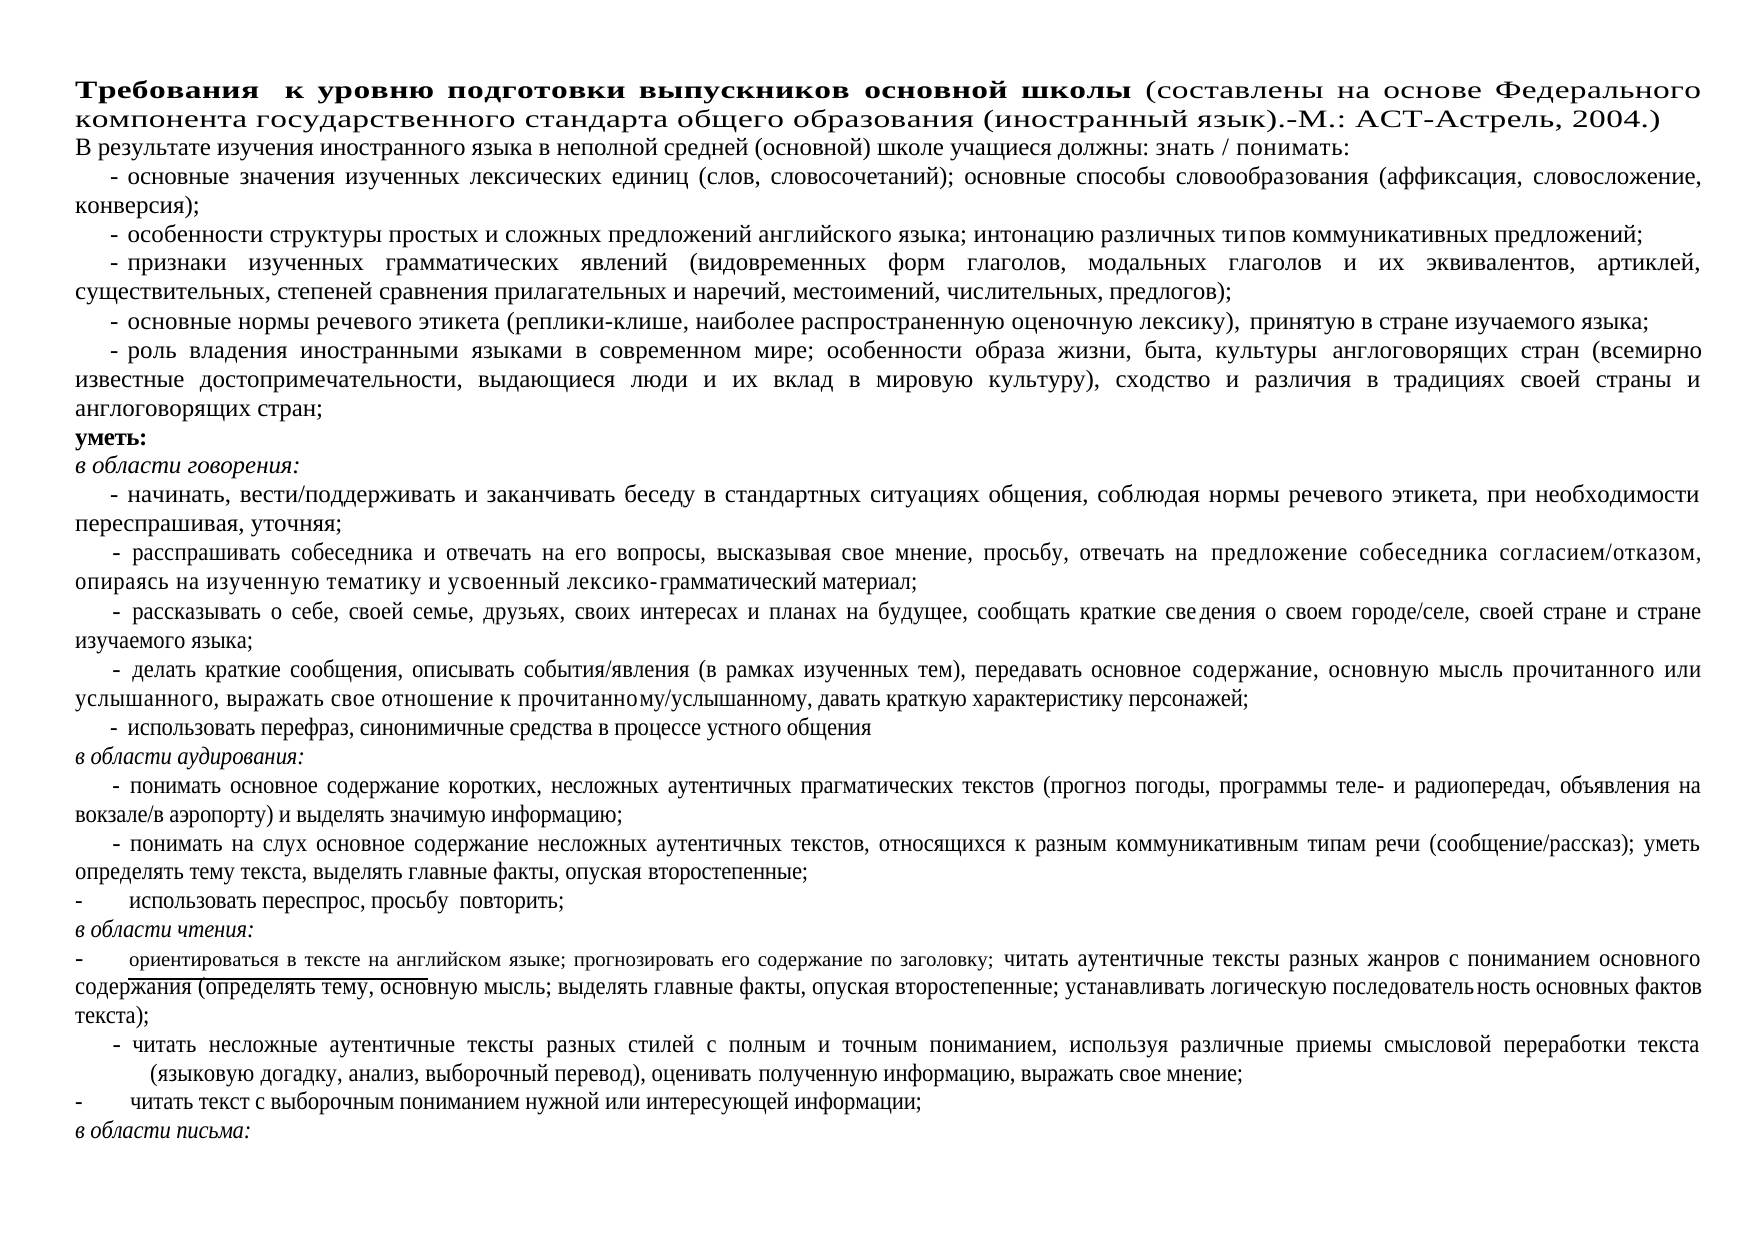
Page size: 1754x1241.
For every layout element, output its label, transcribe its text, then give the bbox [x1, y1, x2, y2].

list основные нормы речевого этикета (реплики-клише, наиболее распространенную оценочную лексику), принятую в стране изучаемого языка; [75, 306, 1702, 335]
list делать краткие сообщения, описывать события/явления (в рамках изученных тем), передавать основное содержание, основную мысль прочитанного или услышанного, выражать свое отношение к прочитанному/услышанному, давать краткую характеристику персонажей; [75, 654, 1702, 712]
text в области говорения: [75, 450, 1702, 479]
text в области письма: [75, 1115, 1702, 1144]
list читать несложные аутентичные тексты разных стилей с полным и точным пониманием, используя различные приемы смысловой переработки текста (языковую догадку, анализ, выборочный перевод), оценивать полученную информацию, выражать свое мнение; [112, 1029, 1702, 1086]
text В результате изучения иностранного языка в неполной средней (основной) школе учащиеся должны: знать / понимать: [75, 132, 1702, 161]
text - начинать, вести/поддерживать и заканчивать беседу в стандартных ситуациях общения, соблюдая нормы речевого этикета, при необходимости переспрашивая, уточняя; [75, 479, 1702, 537]
text Требования к уровню подготовки выпускников основной школы (составлены на основе Федерального компонента государственного стандарта общего образования (иностранный язык).-М.: АСТ-Астрель, 2004.) [75, 75, 1702, 132]
text в области чтения: [75, 914, 1702, 943]
text в области аудирования: [75, 741, 1702, 769]
list ориентироваться в тексте на английском языке; прогнозировать его содержание по заголовку; читать аутентичные тексты разных жанров с пониманием основного содержания (определять тему, основную мысль; выделять главные факты, опуская второстепенные; устанавливать логическую последовательность основных фактов текста); [75, 943, 1702, 1029]
list понимать на слух основное содержание несложных аутентичных текстов, относящихся к разным коммуникативным типам речи (сообщение/рассказ); уметь определять тему текста, выделять главные факты, опуская второстепенные; [75, 828, 1702, 885]
list основные значения изученных лексических единиц (слов, словосочетаний); основные способы словообразования (аффиксация, словосложение, конверсия); [75, 161, 1702, 219]
list признаки изученных грамматических явлений (видовременных форм глаголов, модальных глаголов и их эквивалентов, артиклей, существительных, степеней сравнения прилагательных и наречий, местоимений, числительных, предлогов); [75, 247, 1702, 305]
list рассказывать о себе, своей семье, друзьях, своих интересах и планах на будущее, сообщать краткие сведения о своем городе/селе, своей стране и стране изучаемого языка; [75, 596, 1702, 653]
list читать текст с выборочным пониманием нужной или интересующей информации; [75, 1086, 1702, 1115]
list понимать основное содержание коротких, несложных аутентичных прагматических текстов (прогноз погоды, программы теле- и радиопередач, объявления на вокзале/в аэропорту) и выделять значимую информацию; [75, 770, 1702, 828]
list особенности структуры простых и сложных предложений английского языка; интонацию различных типов коммуникативных предложений; [75, 219, 1702, 247]
list использовать переспрос, просьбу повторить; [75, 885, 1702, 914]
text - использовать перефраз, синонимичные средства в процессе устного общения [75, 712, 1702, 741]
list роль владения иностранными языками в современном мире; особенности образа жизни, быта, культуры англоговорящих стран (всемирно известные достопримечательности, выдающиеся люди и их вклад в мировую культуру), сходство и различия в традициях своей страны и англоговорящих стран; [75, 335, 1702, 422]
text уметь: [75, 422, 1702, 450]
list расспрашивать собеседника и отвечать на его вопросы, высказывая свое мнение, просьбу, отвечать на предложение собеседника согласием/отказом, опираясь на изученную тематику и усвоенный лексико-грамматический материал; [75, 537, 1702, 594]
